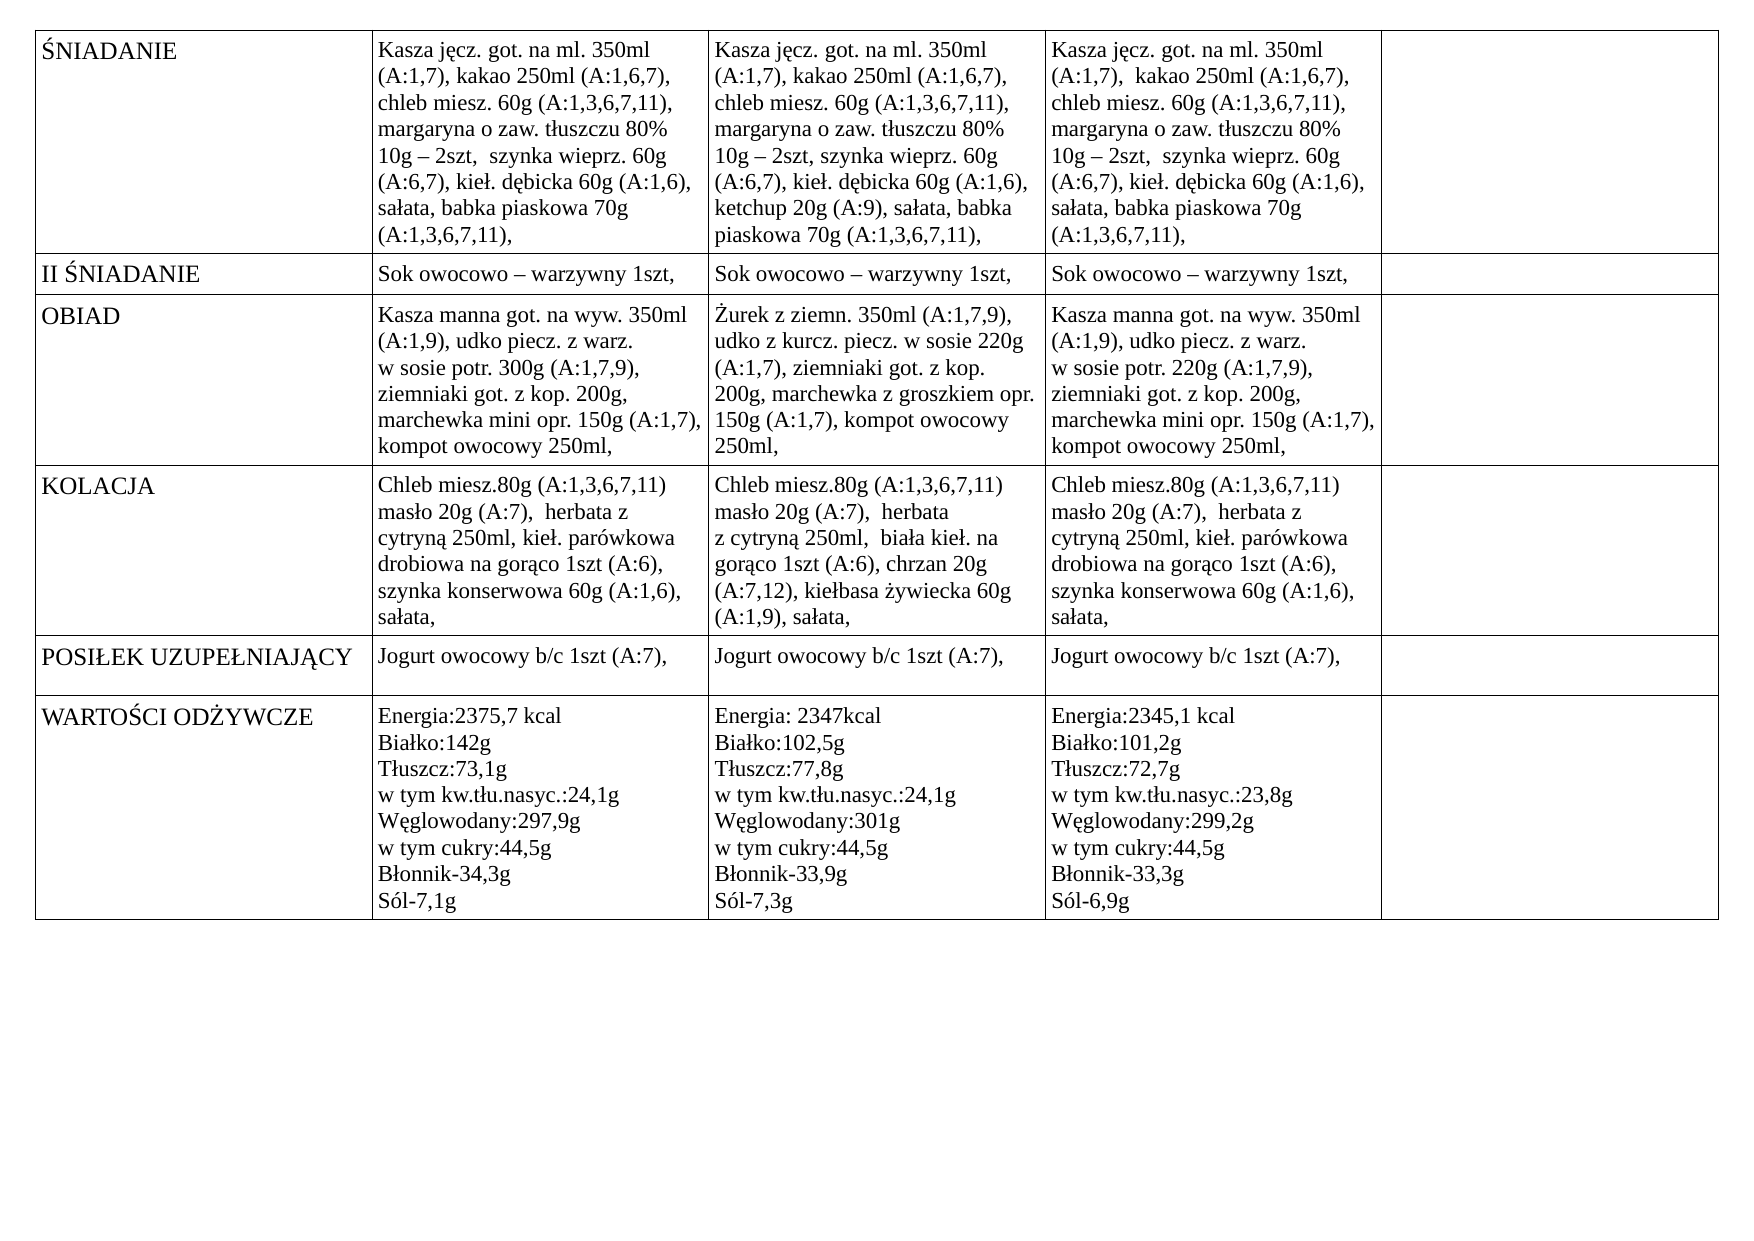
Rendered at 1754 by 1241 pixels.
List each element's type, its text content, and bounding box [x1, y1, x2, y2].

table_cell [1382, 636, 1718, 695]
table_cell Jogurt owocowy b/c 1szt (A:7), [373, 636, 708, 695]
table_cell Jogurt owocowy b/c 1szt (A:7), [1046, 636, 1381, 695]
table_cell Energia: 2347kcal Białko:102,5g Tłuszcz:77,8g w tym kw.tłu.nasyc.:24,1g Węglowodany:301g w tym cukry:44,5g Błonnik-33,9g Sól-7,3g [709, 696, 1045, 919]
table_cell Sok owocowo – warzywny 1szt, [373, 254, 708, 294]
table_cell Chleb miesz.80g (A:1,3,6,7,11) masło 20g (A:7), herbata z cytryną 250ml, kieł. parówkowa drobiowa na gorąco 1szt (A:6), szynka konserwowa 60g (A:1,6), sałata, [373, 466, 708, 635]
table_cell OBIAD [36, 295, 372, 465]
table_cell II ŚNIADANIE [36, 254, 372, 294]
table_cell Chleb miesz.80g (A:1,3,6,7,11) masło 20g (A:7), herbata z cytryną 250ml, kieł. parówkowa drobiowa na gorąco 1szt (A:6), szynka konserwowa 60g (A:1,6), sałata, [1046, 466, 1381, 635]
table_cell Kasza jęcz. got. na ml. 350ml (A:1,7), kakao 250ml (A:1,6,7), chleb miesz. 60g (A:1,3,6,7,11), margaryna o zaw. tłuszczu 80% 10g – 2szt, szynka wieprz. 60g (A:6,7), kieł. dębicka 60g (A:1,6), ketchup 20g (A:9), sałata, babka piaskowa 70g (A:1,3,6,7,11), [709, 31, 1045, 253]
table_cell [1382, 295, 1718, 465]
table_cell WARTOŚCI ODŻYWCZE [36, 696, 372, 919]
table_cell ŚNIADANIE [36, 31, 372, 253]
table_cell Sok owocowo – warzywny 1szt, [709, 254, 1045, 294]
table_cell Sok owocowo – warzywny 1szt, [1046, 254, 1381, 294]
table_cell Kasza manna got. na wyw. 350ml (A:1,9), udko piecz. z warz. w sosie potr. 300g (A:1,7,9), ziemniaki got. z kop. 200g, marchewka mini opr. 150g (A:1,7), kompot owocowy 250ml, [373, 295, 708, 465]
table_cell Kasza jęcz. got. na ml. 350ml (A:1,7), kakao 250ml (A:1,6,7), chleb miesz. 60g (A:1,3,6,7,11), margaryna o zaw. tłuszczu 80% 10g – 2szt, szynka wieprz. 60g (A:6,7), kieł. dębicka 60g (A:1,6), sałata, babka piaskowa 70g (A:1,3,6,7,11), [1046, 31, 1381, 253]
table_cell KOLACJA [36, 466, 372, 635]
table_cell [1382, 696, 1718, 919]
table_cell Jogurt owocowy b/c 1szt (A:7), [709, 636, 1045, 695]
table_cell Energia:2345,1 kcal Białko:101,2g Tłuszcz:72,7g w tym kw.tłu.nasyc.:23,8g Węglowodany:299,2g w tym cukry:44,5g Błonnik-33,3g Sól-6,9g [1046, 696, 1381, 919]
table_cell [1382, 254, 1718, 294]
table_cell Kasza jęcz. got. na ml. 350ml (A:1,7), kakao 250ml (A:1,6,7), chleb miesz. 60g (A:1,3,6,7,11), margaryna o zaw. tłuszczu 80% 10g – 2szt, szynka wieprz. 60g (A:6,7), kieł. dębicka 60g (A:1,6), sałata, babka piaskowa 70g (A:1,3,6,7,11), [373, 31, 708, 253]
table_cell Kasza manna got. na wyw. 350ml (A:1,9), udko piecz. z warz. w sosie potr. 220g (A:1,7,9), ziemniaki got. z kop. 200g, marchewka mini opr. 150g (A:1,7), kompot owocowy 250ml, [1046, 295, 1381, 465]
table_cell [1382, 31, 1718, 253]
table_cell Chleb miesz.80g (A:1,3,6,7,11) masło 20g (A:7), herbata z cytryną 250ml, biała kieł. na gorąco 1szt (A:6), chrzan 20g (A:7,12), kiełbasa żywiecka 60g (A:1,9), sałata, [709, 466, 1045, 635]
table_cell Żurek z ziemn. 350ml (A:1,7,9), udko z kurcz. piecz. w sosie 220g (A:1,7), ziemniaki got. z kop. 200g, marchewka z groszkiem opr. 150g (A:1,7), kompot owocowy 250ml, [709, 295, 1045, 465]
table_cell Energia:2375,7 kcal Białko:142g Tłuszcz:73,1g w tym kw.tłu.nasyc.:24,1g Węglowodany:297,9g w tym cukry:44,5g Błonnik-34,3g Sól-7,1g [373, 696, 708, 919]
table_cell [1382, 466, 1718, 635]
table_cell POSIŁEK UZUPEŁNIAJĄCY [36, 636, 372, 695]
